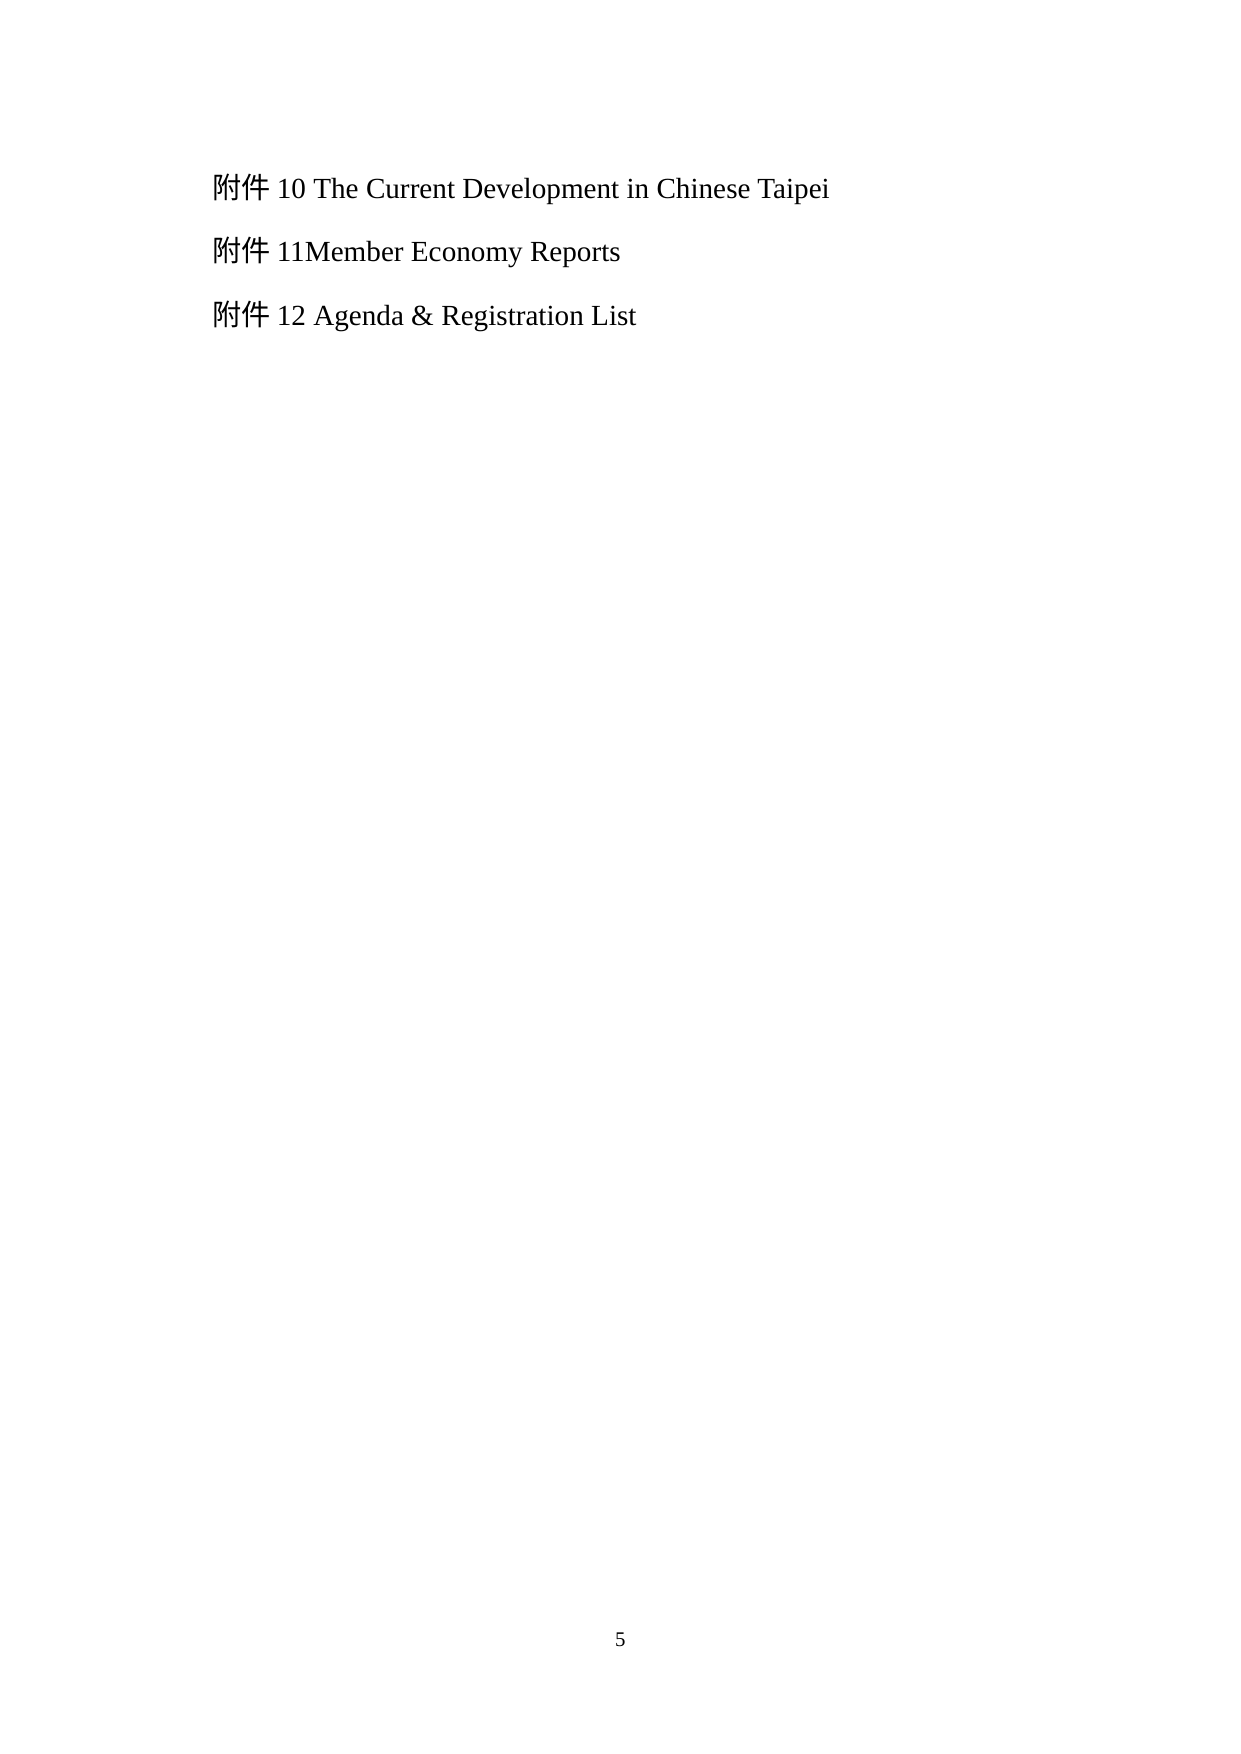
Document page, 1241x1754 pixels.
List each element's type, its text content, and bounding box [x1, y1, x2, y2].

text 附件10 The Current Development in Chinese Taipei [212, 164, 1053, 207]
text 附件11Member Economy Reports [212, 228, 1053, 270]
text 附件12 Agenda & Registration List [212, 291, 1053, 334]
